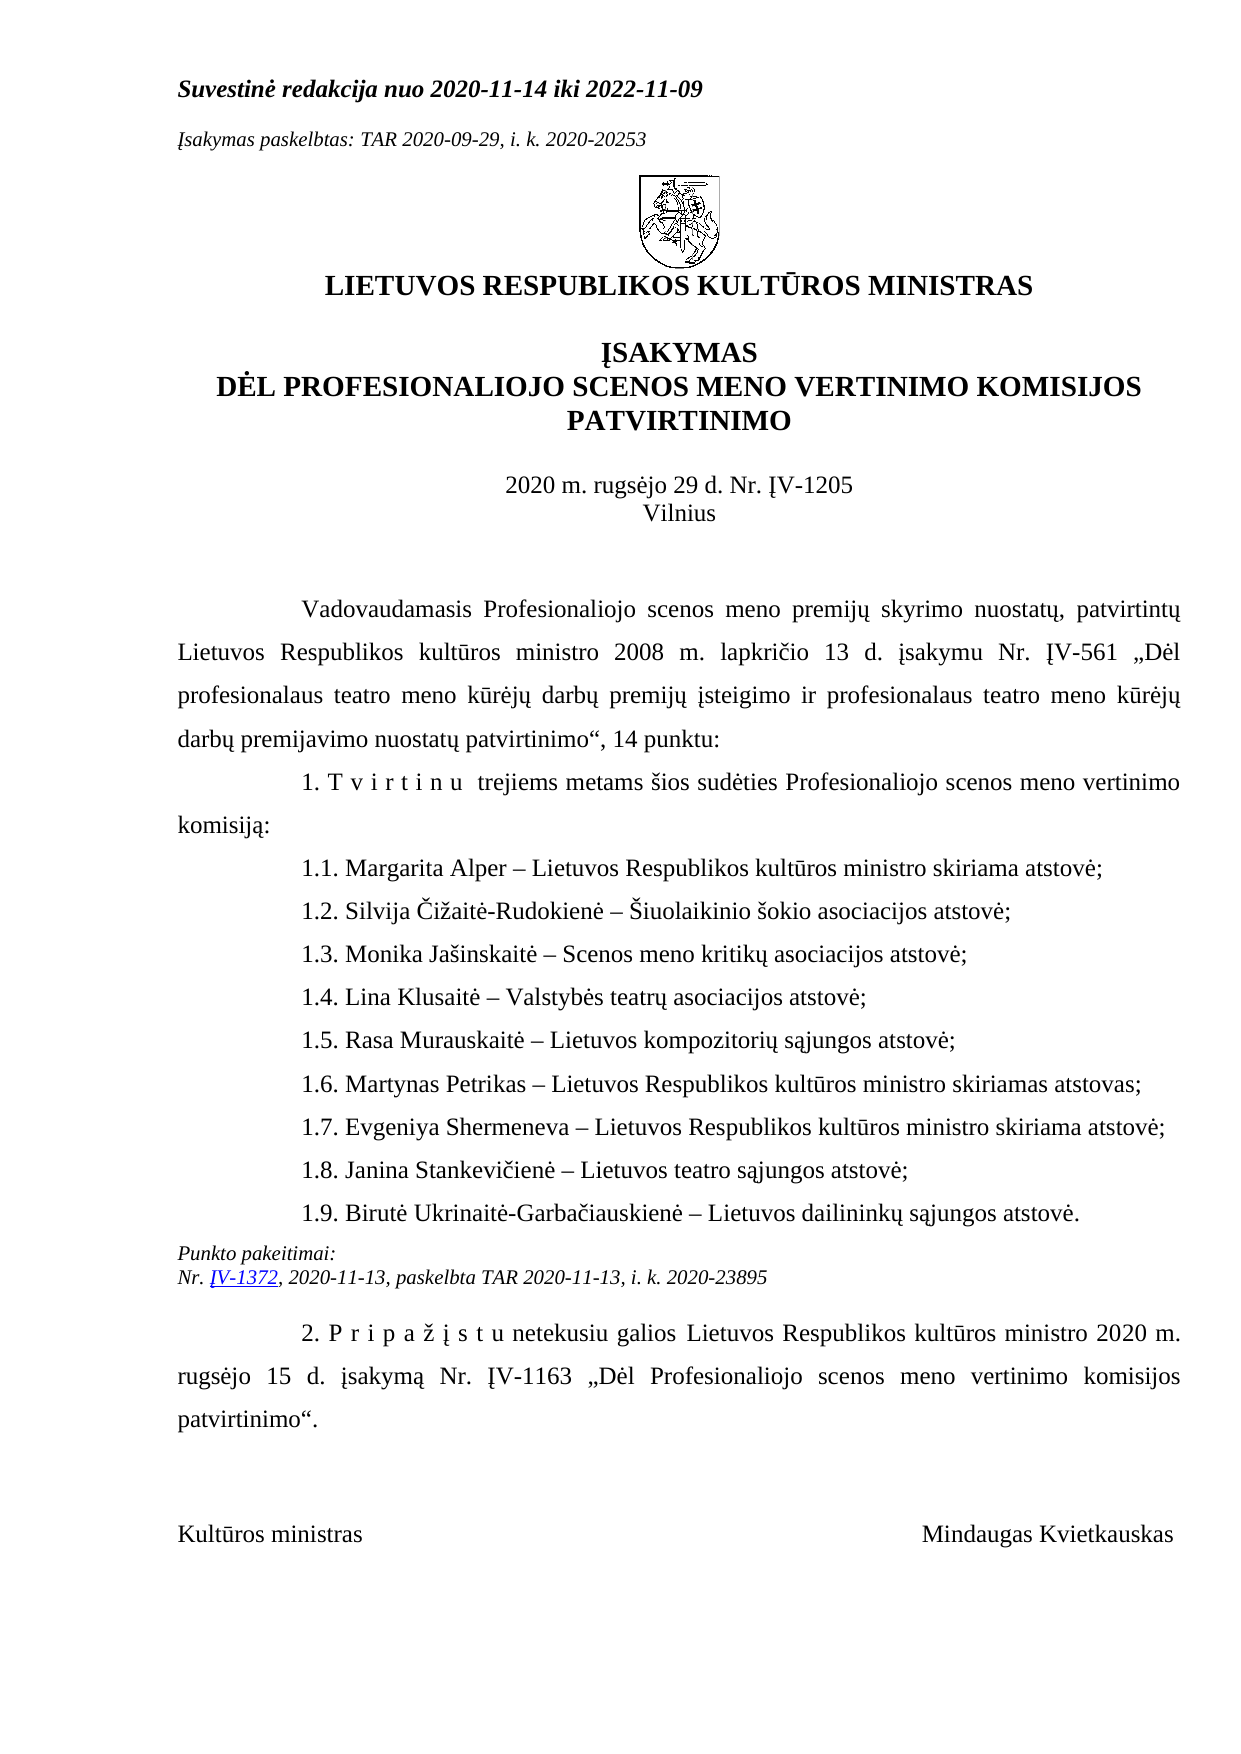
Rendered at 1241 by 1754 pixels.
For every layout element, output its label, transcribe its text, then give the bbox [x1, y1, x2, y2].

text Vilnius [177, 498, 1181, 527]
text 1.6. Martynas Petrikas – Lietuvos Respublikos kultūros ministro skiriamas atstovas; [177, 1069, 1181, 1097]
text 1.5. Rasa Murauskaitė – Lietuvos kompozitorių sąjungos atstovė; [177, 1026, 1181, 1054]
text 1.1. Margarita Alper – Lietuvos Respublikos kultūros ministro skiriama atstovė; [177, 853, 1181, 882]
text DĖL PROFESIONALIOJO SCENOS MENO VERTINIMO KOMISIJOS PATVIRTINIMO [177, 369, 1181, 436]
text 2020 m. rugsėjo 29 d. Nr. ĮV-1205 [177, 470, 1181, 498]
text 1.4. Lina Klusaitė – Valstybės teatrų asociacijos atstovė; [177, 982, 1181, 1011]
text Punkto pakeitimai: [177, 1241, 1181, 1265]
text Vadovaudamasis Profesionaliojo scenos meno premijų skyrimo nuostatų, patvirtintų Lietuvos Respublikos kultūros ministro 2008 m. lapkričio 13 d. įsakymu Nr. ĮV-561 „Dėl profesionalaus teatro meno kūrėjų darbų premijų įsteigimo ir profesionalaus teatro meno kūrėjų darbų premijavimo nuostatų patvirtinimo“, 14 punktu: [177, 594, 1181, 752]
text Kultūros ministras Mindaugas Kvietkauskas [177, 1519, 1181, 1548]
text 2. P r i p a ž į s t u netekusiu galios Lietuvos Respublikos kultūros ministro 2020 m. rugsėjo 15 d. įsakymą Nr. ĮV-1163 „Dėl Profesionaliojo scenos meno vertinimo komisijos patvirtinimo“. [177, 1318, 1181, 1433]
text Įsakymas paskelbtas: TAR 2020-09-29, i. k. 2020-20253 [177, 127, 1181, 151]
text Suvestinė redakcija nuo 2020-11-14 iki 2022-11-09 [177, 74, 1181, 103]
text 1.3. Monika Jašinskaitė – Scenos meno kritikų asociacijos atstovė; [177, 939, 1181, 968]
text Nr. ĮV-1372, 2020-11-13, paskelbta TAR 2020-11-13, i. k. 2020-23895 [177, 1265, 1181, 1289]
text 1. T v i r t i n u trejiems metams šios sudėties Profesionaliojo scenos meno vertinimo komisiją: [177, 767, 1181, 839]
text 1.8. Janina Stankevičienė – Lietuvos teatro sąjungos atstovė; [177, 1155, 1181, 1184]
text 1.2. Silvija Čižaitė-Rudokienė – Šiuolaikinio šokio asociacijos atstovė; [177, 896, 1181, 925]
text 1.7. Evgeniya Shermeneva – Lietuvos Respublikos kultūros ministro skiriama atstovė; [177, 1112, 1181, 1141]
text LIETUVOS RESPUBLIKOS KULTŪROS MINISTRAS [177, 268, 1181, 302]
text 1.9. Birutė Ukrinaitė-Garbačiauskienė – Lietuvos dailininkų sąjungos atstovė. [177, 1198, 1181, 1227]
text ĮSAKYMAS [177, 336, 1181, 369]
